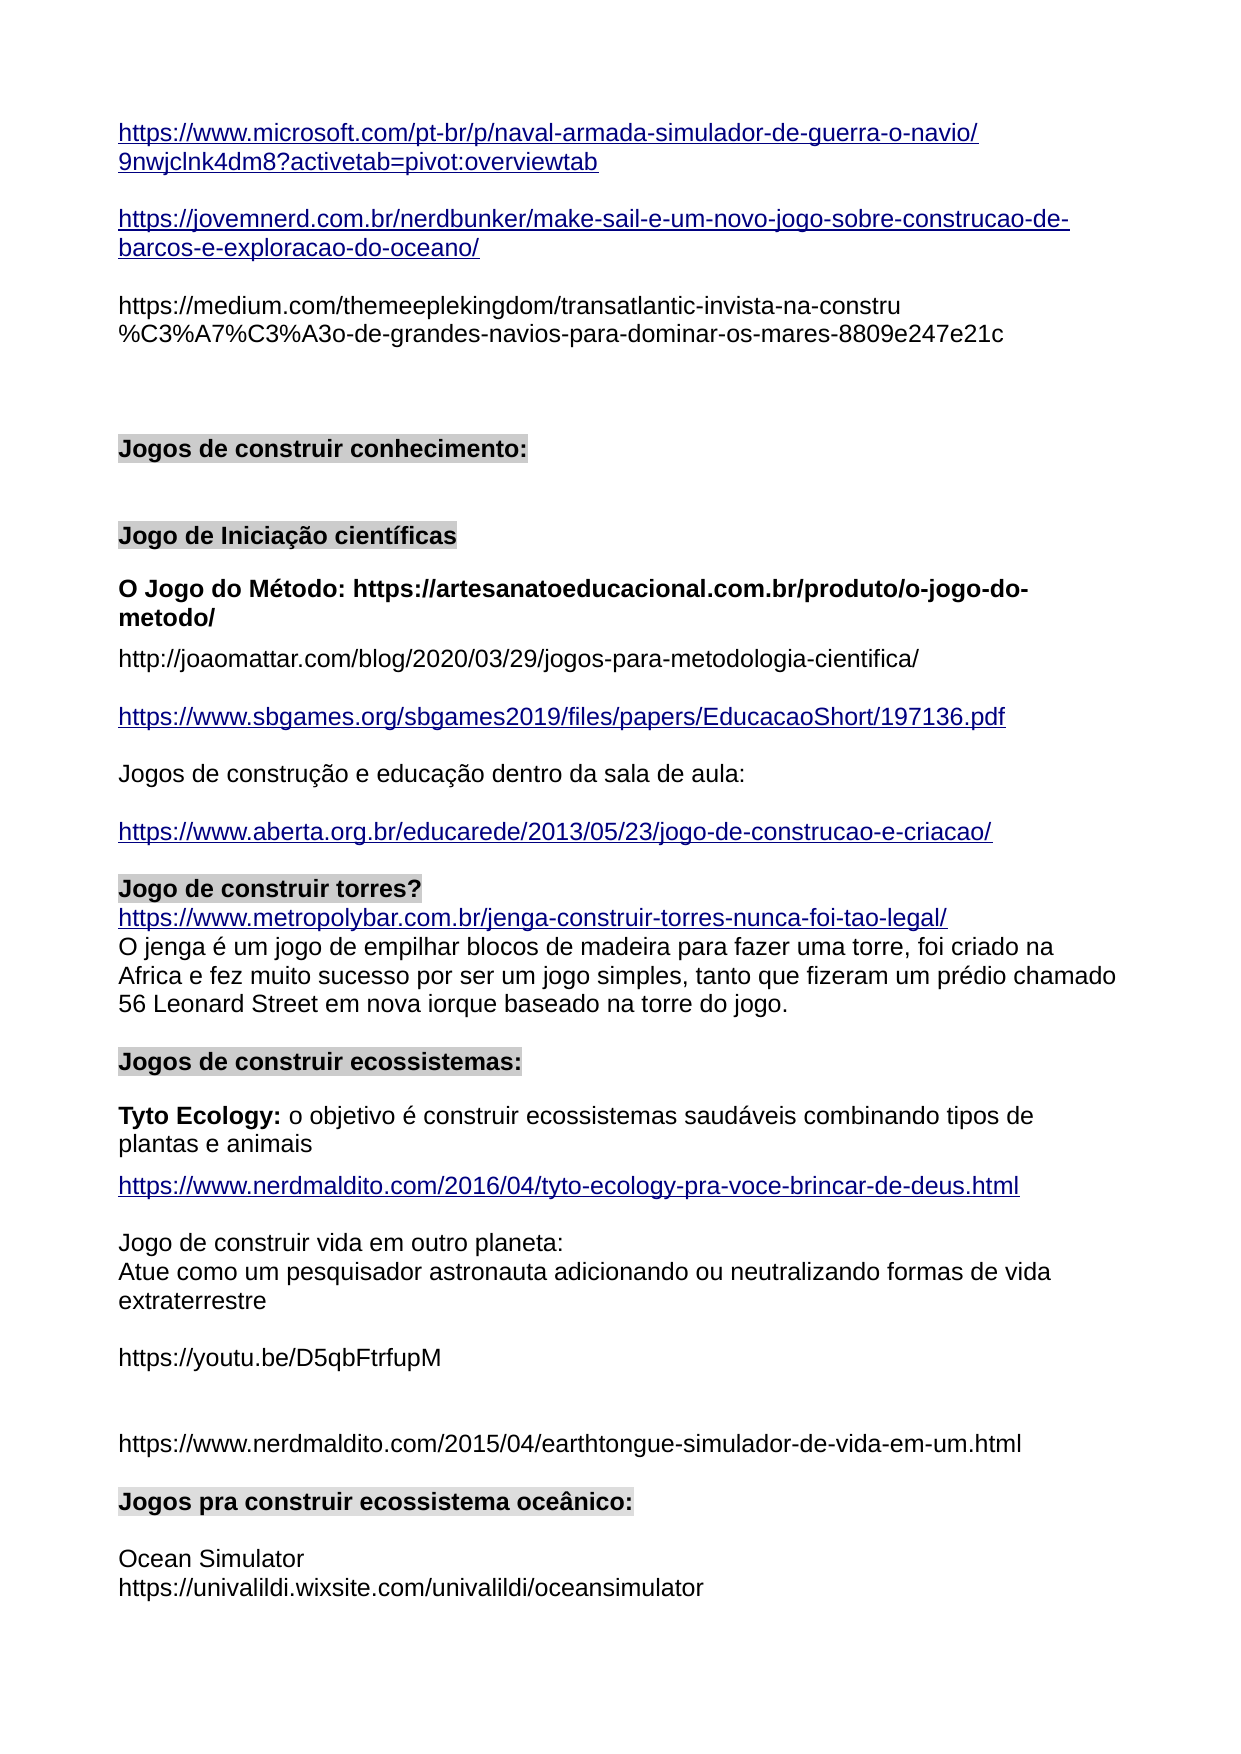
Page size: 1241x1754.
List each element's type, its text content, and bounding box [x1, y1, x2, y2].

text https://medium.com/themeeplekingdom/transatlantic-invista-na-constru%C3%A7%C3%A3o-de-grandes-navios-para-dominar-os-mares-8809e247e21c [118, 291, 1122, 348]
text Jogos pra construir ecossistema oceânico: [118, 1487, 1122, 1516]
text O jenga é um jogo de empilhar blocos de madeira para fazer uma torre, foi criado na Africa e fez muito sucesso por ser um jogo simples, tanto que fizeram um prédio chamado 56 Leonard Street em nova iorque baseado na torre do jogo. [118, 932, 1122, 1018]
text https://www.microsoft.com/pt-br/p/naval-armada-simulador-de-guerra-o-navio/9nwjclnk4dm8?activetab=pivot:overviewtab [118, 118, 1122, 176]
text Jogo de construir torres? [118, 874, 1122, 903]
text https://www.metropolybar.com.br/jenga-construir-torres-nunca-foi-tao-legal/ [118, 903, 1122, 932]
text http://joaomattar.com/blog/2020/03/29/jogos-para-metodologia-cientifica/ [118, 644, 1122, 673]
text Ocean Simulator [118, 1544, 1122, 1573]
text Jogos de construir conhecimento: [118, 434, 1122, 463]
text Jogo de Iniciação científicas [118, 521, 1122, 549]
subtitle Tyto Ecology: o objetivo é construir ecossistemas saudáveis combinando tipos de plantas e animais [118, 1101, 1122, 1158]
text https://jovemnerd.com.br/nerdbunker/make-sail-e-um-novo-jogo-sobre-construcao-de-barcos-e-exploracao-do-oceano/ [118, 204, 1122, 262]
text Jogos de construir ecossistemas: [118, 1047, 1122, 1076]
text https://www.nerdmaldito.com/2016/04/tyto-ecology-pra-voce-brincar-de-deus.html [118, 1171, 1122, 1199]
text Jogos de construção e educação dentro da sala de aula: [118, 759, 1122, 788]
text https://www.aberta.org.br/educarede/2013/05/23/jogo-de-construcao-e-criacao/ [118, 817, 1122, 846]
text https://univalildi.wixsite.com/univalildi/oceansimulator [118, 1573, 1122, 1602]
text https://www.nerdmaldito.com/2015/04/earthtongue-simulador-de-vida-em-um.html [118, 1429, 1122, 1458]
text Atue como um pesquisador astronauta adicionando ou neutralizando formas de vida extraterrestre [118, 1257, 1122, 1314]
text https://youtu.be/D5qbFtrfupM [118, 1343, 1122, 1372]
text https://www.sbgames.org/sbgames2019/files/papers/EducacaoShort/197136.pdf [118, 702, 1122, 731]
subtitle O Jogo do Método: https://artesanatoeducacional.com.br/produto/o-jogo-do-metodo/ [118, 574, 1122, 632]
text Jogo de construir vida em outro planeta: [118, 1228, 1122, 1257]
